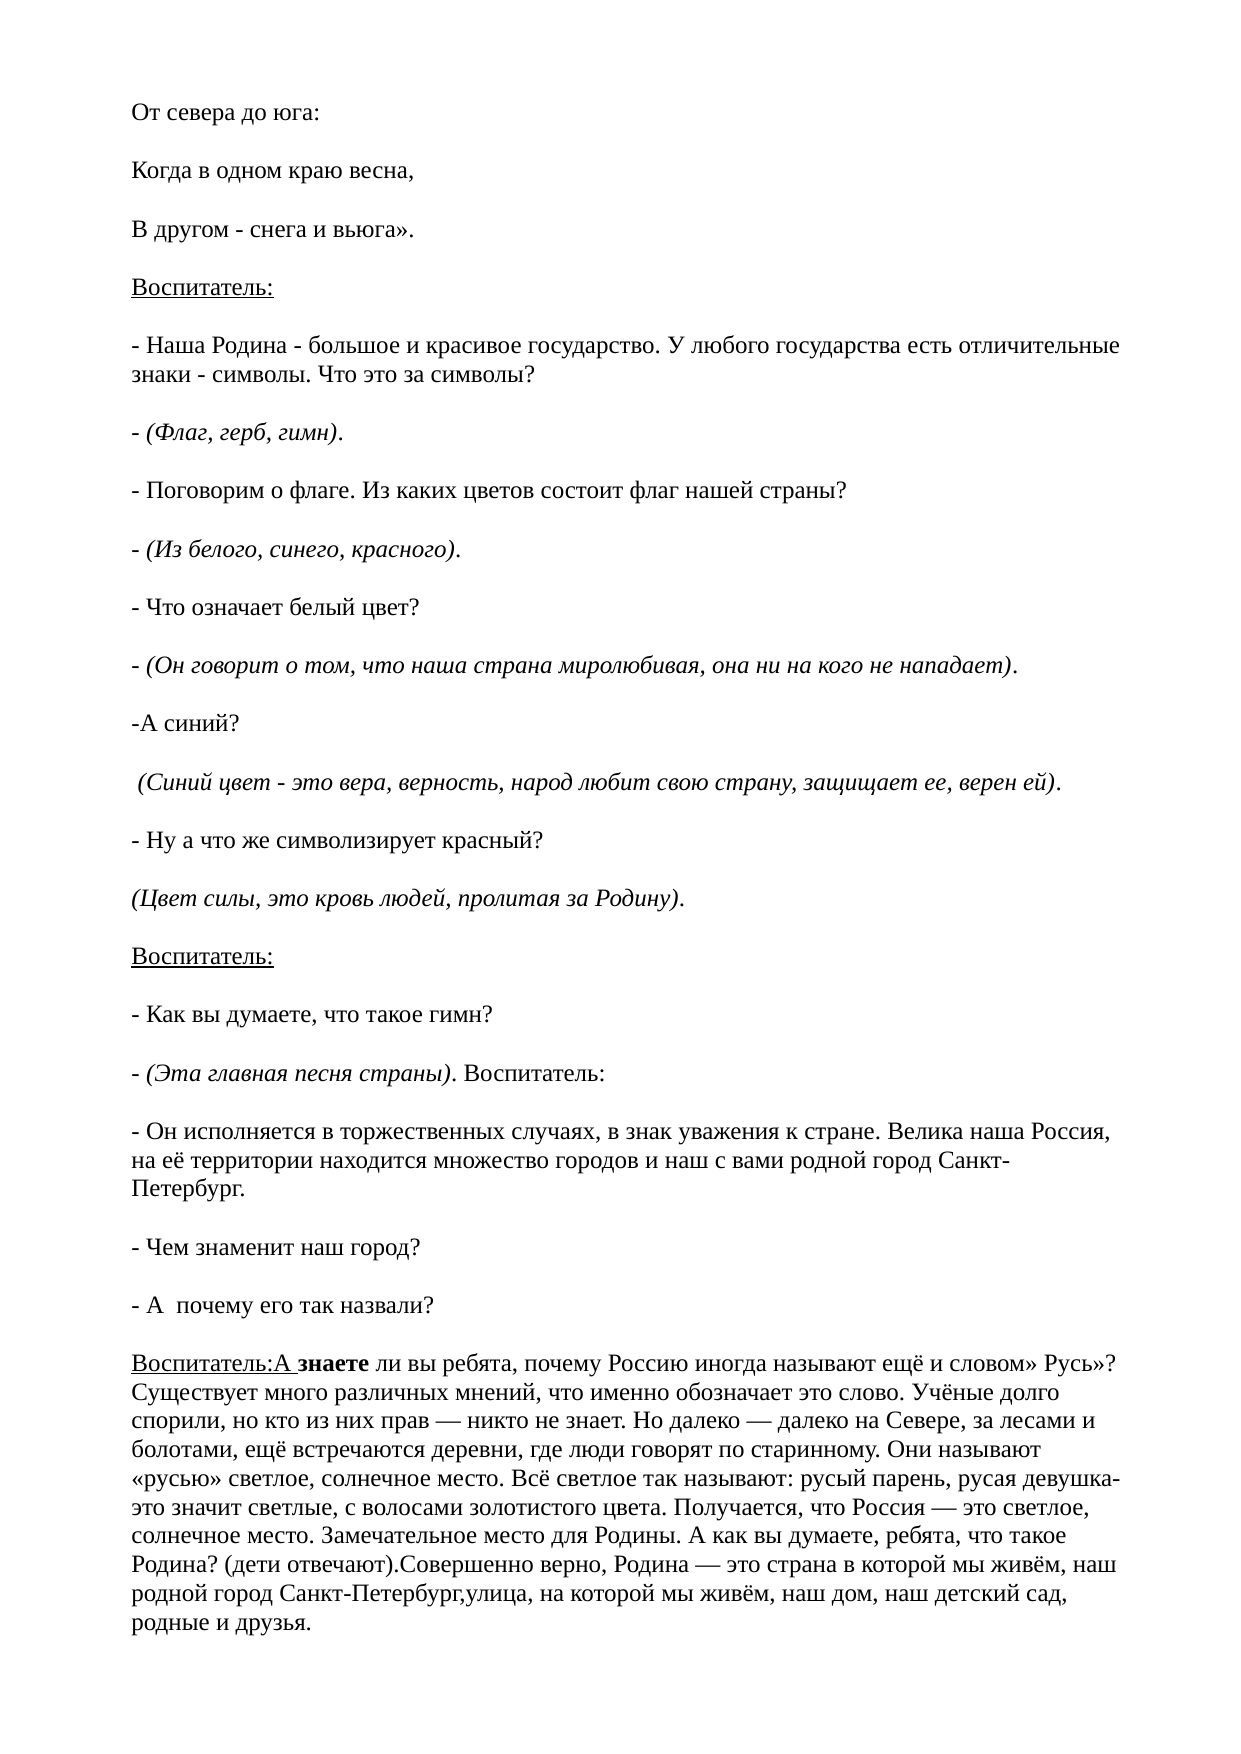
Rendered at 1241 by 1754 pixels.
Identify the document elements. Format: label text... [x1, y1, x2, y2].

text (Синий цвет - это вера, верность, народ любит свою страну, защищает ее, верен ей). [131, 767, 1123, 795]
text - Он исполняется в торжественных случаях, в знак уважения к стране. Велика наша Россия, на её территории находится множество городов и наш с вами родной город Санкт-Петербург. [131, 1116, 1123, 1202]
text (Цвет силы, это кровь людей, пролитая за Родину). [131, 883, 1123, 912]
text Воспитатель:А знаете ли вы ребята, почему Россию иногда называют ещё и словом» Русь»? Существует много различных мнений, что именно обозначает это слово. Учёные долго спорили, но кто из них прав — никто не знает. Но далеко — далеко на Севере, за лесами и болотами, ещё встречаются деревни, где люди говорят по старинному. Они называют «русью» светлое, солнечное место. Всё светлое так называют: русый парень, русая девушка- это значит светлые, с волосами золотистого цвета. Получается, что Россия — это светлое, солнечное место. Замечательное место для Родины. А как вы думаете, ребята, что такое Родина? (дети отвечают).Совершенно верно, Родина — это страна в которой мы живём, наш родной город Санкт-Петербург,улица, на которой мы живём, наш дом, наш детский сад, родные и друзья. [131, 1348, 1123, 1636]
text - (Флаг, герб, гимн). [131, 417, 1123, 446]
text - Поговорим о флаге. Из каких цветов состоит флаг нашей страны? [131, 475, 1123, 504]
text - (Из белого, синего, красного). [131, 534, 1123, 562]
text Когда в одном краю весна, [131, 156, 1123, 184]
text - Что означает белый цвет? [131, 592, 1123, 621]
text - Ну а что же символизирует красный? [131, 825, 1123, 853]
text - (Эта главная песня страны). Воспитатель: [131, 1058, 1123, 1086]
text - (Он говорит о том, что наша страна миролюбивая, она ни на кого не нападает). [131, 650, 1123, 679]
text Воспитатель: [131, 272, 1123, 301]
text - Как вы думаете, что такое гимн? [131, 999, 1123, 1028]
text - Чем знаменит наш город? [131, 1232, 1123, 1260]
text -А синий? [131, 708, 1123, 737]
text В другом - снега и вьюга». [131, 214, 1123, 242]
text От севера до юга: [131, 97, 1123, 126]
text - Наша Родина - большое и красивое государство. У любого государства есть отличительные знаки - символы. Что это за символы? [131, 330, 1123, 388]
text Воспитатель: [131, 941, 1123, 970]
text - А почему его так назвали? [131, 1290, 1123, 1319]
